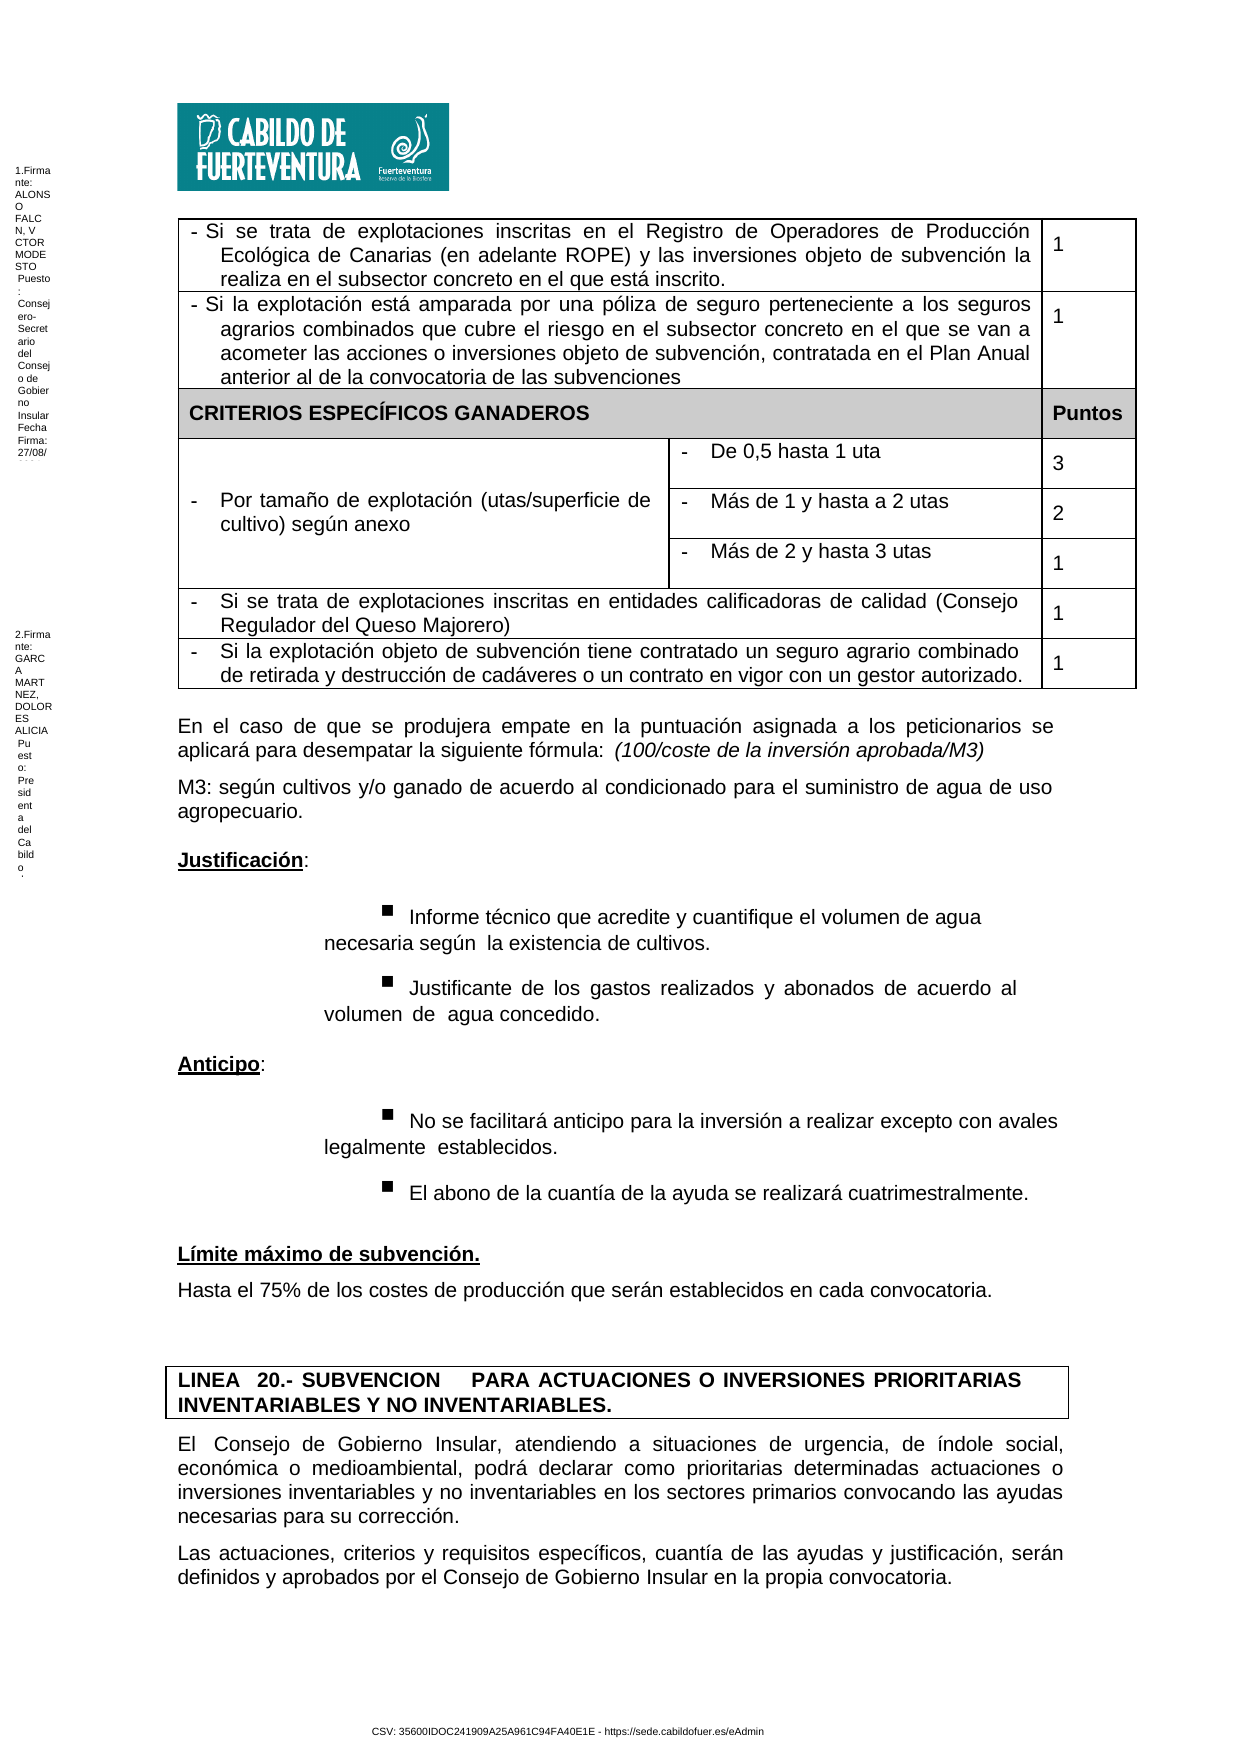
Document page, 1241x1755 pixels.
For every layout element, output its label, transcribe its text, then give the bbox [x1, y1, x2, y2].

table_cell Puntos [1043, 389, 1135, 438]
table_cell 1 [1043, 639, 1135, 688]
table_cell 1 [1043, 589, 1135, 638]
subtitle Límite máximo de subvención. [177, 1242, 1241, 1266]
table_cell - Por tamaño de explotación (utas/superficie de cultivo) según anexo [179, 439, 668, 588]
list Justificante de los gastos realizados y abonados de acuerdo al volumen de agua concedido. [294, 960, 1034, 1026]
table_cell - Si la explotación está amparada por una póliza de seguro perteneciente a los seguros agrarios combinados que cubre el riesgo en el subsector concreto en el que se van a acometer las acciones o inversiones objeto de subvención, contratada en el Plan Anual anterior al de la convocatoria de las subvenciones [179, 292, 1041, 388]
table_cell 1 [1043, 292, 1135, 388]
list El abono de la cuantía de la ayuda se realizará cuatrimestralmente. [379, 1159, 1241, 1209]
text 1.Firmante: ALONSO FALC N, V CTOR MODESTO [15, 165, 52, 273]
table_cell - De 0,5 hasta 1 uta [670, 439, 1041, 488]
table_cell 2 [1043, 489, 1135, 538]
text Puesto: Consejero-Secretario del Consejo de Gobierno Insular Fecha Firma: 27/08/2024 12:43:01 [18, 273, 51, 461]
text Las actuaciones, criterios y requisitos específicos, cuantía de las ayudas y justificación, serán definidos y aprobados por el Consejo de Gobierno Insular en la propia convocatoria. [177, 1541, 1064, 1589]
table_header 1 [1043, 220, 1135, 291]
table_cell 1 [1043, 539, 1135, 588]
table_cell CRITERIOS ESPECÍFICOS GANADEROS [179, 389, 1041, 438]
list No se facilitará anticipo para la inversión a realizar excepto con avales legalmente establecidos. [294, 1093, 1062, 1159]
text El Consejo de Gobierno Insular, atendiendo a situaciones de urgencia, de índole social, económica o medioambiental, podrá declarar como prioritarias determinadas actuaciones o inversiones inventariables y no inventariables en los sectores primarios convocando las ayudas necesarias para su corrección. [177, 1432, 1064, 1528]
subtitle Anticipo: [177, 1051, 1241, 1075]
list Informe técnico que acredite y cuantifique el volumen de agua necesaria según la existencia de cultivos. [294, 889, 1033, 955]
table_cell - Si se trata de explotaciones inscritas en entidades calificadoras de calidad (Consejo Regulador del Queso Majorero) [179, 589, 1041, 638]
text LINEA 20.- SUBVENCION PARA ACTUACIONES O INVERSIONES PRIORITARIAS INVENTARIABLES Y NO INVENTARIABLES. [178, 1368, 1027, 1416]
subtitle Justificación: [177, 848, 1241, 872]
text 2.Firmante: GARC A MART NEZ, DOLORES ALICIA [15, 629, 52, 737]
table_cell - Más de 2 y hasta 3 utas [670, 539, 1041, 588]
table_cell - Si la explotación objeto de subvención tiene contratado un seguro agrario combinado de retirada y destrucción de cadáveres o un contrato en vigor con un gestor autorizado. [179, 639, 1041, 688]
text Hasta el 75% de los costes de producción que serán establecidos en cada convocatoria. [177, 1278, 1241, 1302]
table_cell - Más de 1 y hasta a 2 utas [670, 489, 1041, 538]
table_header - Si se trata de explotaciones inscritas en el Registro de Operadores de Producción Ecológica de Canarias (en adelante ROPE) y las inversiones objeto de subvención la realiza en el subsector concreto en el que está inscrito. [179, 220, 1041, 291]
table_cell 3 [1043, 439, 1135, 488]
text Puesto: Presidenta del Cabildo de Fuerteventura Fecha Firma: 27/08/2024 12:48:06 [18, 737, 34, 877]
text En el caso de que se produjera empate en la puntuación asignada a los peticionarios se aplicará para desempatar la siguiente fórmula: (100/coste de la inversión aprobada/M3) [177, 714, 1062, 762]
text M3: según cultivos y/o ganado de acuerdo al condicionado para el suministro de agua de uso agropecuario. [177, 775, 1063, 823]
